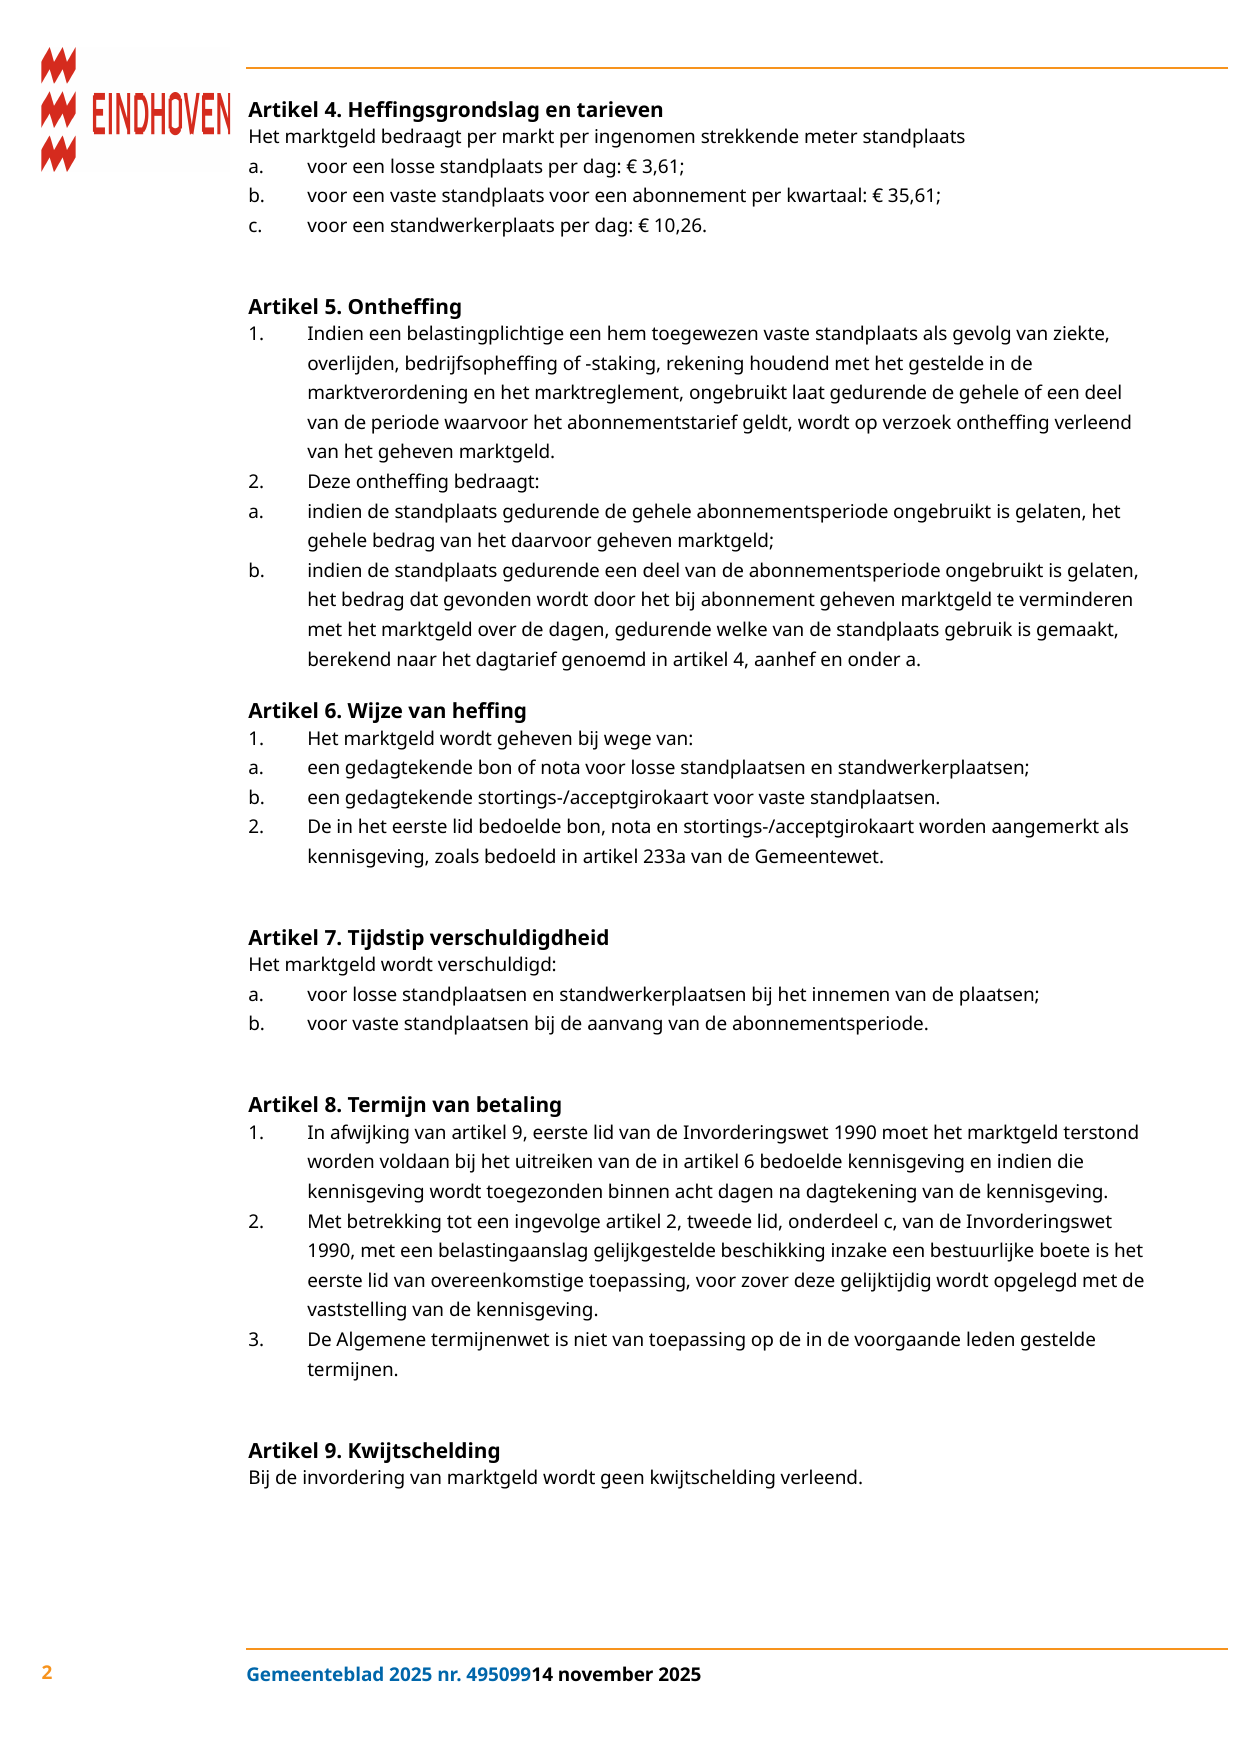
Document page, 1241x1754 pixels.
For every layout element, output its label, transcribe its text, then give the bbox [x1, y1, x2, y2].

list voor losse standplaatsen en standwerkerplaatsen bij het innemen van de plaatsen; [248, 981, 1152, 1007]
list voor een losse standplaats per dag: € 3,61; [248, 153, 1152, 178]
text Artikel 8. Termijn van betaling [248, 1091, 1152, 1119]
list De in het eerste lid bedoelde bon, nota en stortings-/acceptgirokaart worden aangemerkt als kennisgeving, zoals bedoeld in artikel 233a van de Gemeentewet. [248, 813, 1152, 869]
text Artikel 7. Tijdstip verschuldigdheid [248, 923, 1152, 951]
list een gedagtekende bon of nota voor losse standplaatsen en standwerkerplaatsen; [248, 754, 1152, 780]
text Het marktgeld bedraagt per markt per ingenomen strekkende meter standplaats [248, 123, 1152, 149]
list indien de standplaats gedurende een deel van de abonnementsperiode ongebruikt is gelaten, het bedrag dat gevonden wordt door het bij abonnement geheven marktgeld te verminderen met het marktgeld over de dagen, gedurende welke van de standplaats gebruik is gemaakt, berekend naar het dagtarief genoemd in artikel 4, aanhef en onder a. [248, 557, 1152, 672]
list een gedagtekende stortings-/acceptgirokaart voor vaste standplaatsen. [248, 784, 1152, 809]
text Bij de invordering van marktgeld wordt geen kwijtschelding verleend. [248, 1464, 1152, 1490]
list indien de standplaats gedurende de gehele abonnementsperiode ongebruikt is gelaten, het gehele bedrag van het daarvoor geheven marktgeld; [248, 498, 1152, 553]
list In afwijking van artikel 9, eerste lid van de Invorderingswet 1990 moet het marktgeld terstond worden voldaan bij het uitreiken van de in artikel 6 bedoelde kennisgeving en indien die kennisgeving wordt toegezonden binnen acht dagen na dagtekening van de kennisgeving. [248, 1119, 1152, 1204]
text Artikel 6. Wijze van heffing [248, 696, 1152, 725]
text Het marktgeld wordt verschuldigd: [248, 951, 1152, 977]
picture [41, 47, 231, 172]
list Het marktgeld wordt geheven bij wege van: [248, 725, 1152, 750]
text Artikel 5. Ontheffing [248, 292, 1152, 320]
list Indien een belastingplichtige een hem toegewezen vaste standplaats als gevolg van ziekte, overlijden, bedrijfsopheffing of -staking, rekening houdend met het gestelde in de marktverordening en het marktreglement, ongebruikt laat gedurende de gehele of een deel van de periode waarvoor het abonnementstarief geldt, wordt op verzoek ontheffing verleend van het geheven marktgeld. [248, 320, 1152, 464]
list De Algemene termijnenwet is niet van toepassing op de in de voorgaande leden gestelde termijnen. [248, 1326, 1152, 1381]
text Artikel 4. Heffingsgrondslag en tarieven [248, 95, 1152, 123]
text Artikel 9. Kwijtschelding [248, 1436, 1152, 1464]
list voor een vaste standplaats voor een abonnement per kwartaal: € 35,61; [248, 182, 1152, 208]
list Met betrekking tot een ingevolge artikel 2, tweede lid, onderdeel c, van de Invorderingswet 1990, met een belastingaanslag gelijkgestelde beschikking inzake een bestuurlijke boete is het eerste lid van overeenkomstige toepassing, voor zover deze gelijktijdig wordt opgelegd met de vaststelling van de kennisgeving. [248, 1208, 1152, 1322]
list voor vaste standplaatsen bij de aanvang van de abonnementsperiode. [248, 1011, 1152, 1036]
list Deze ontheffing bedraagt: [248, 468, 1152, 494]
list voor een standwerkerplaats per dag: € 10,26. [248, 212, 1152, 238]
